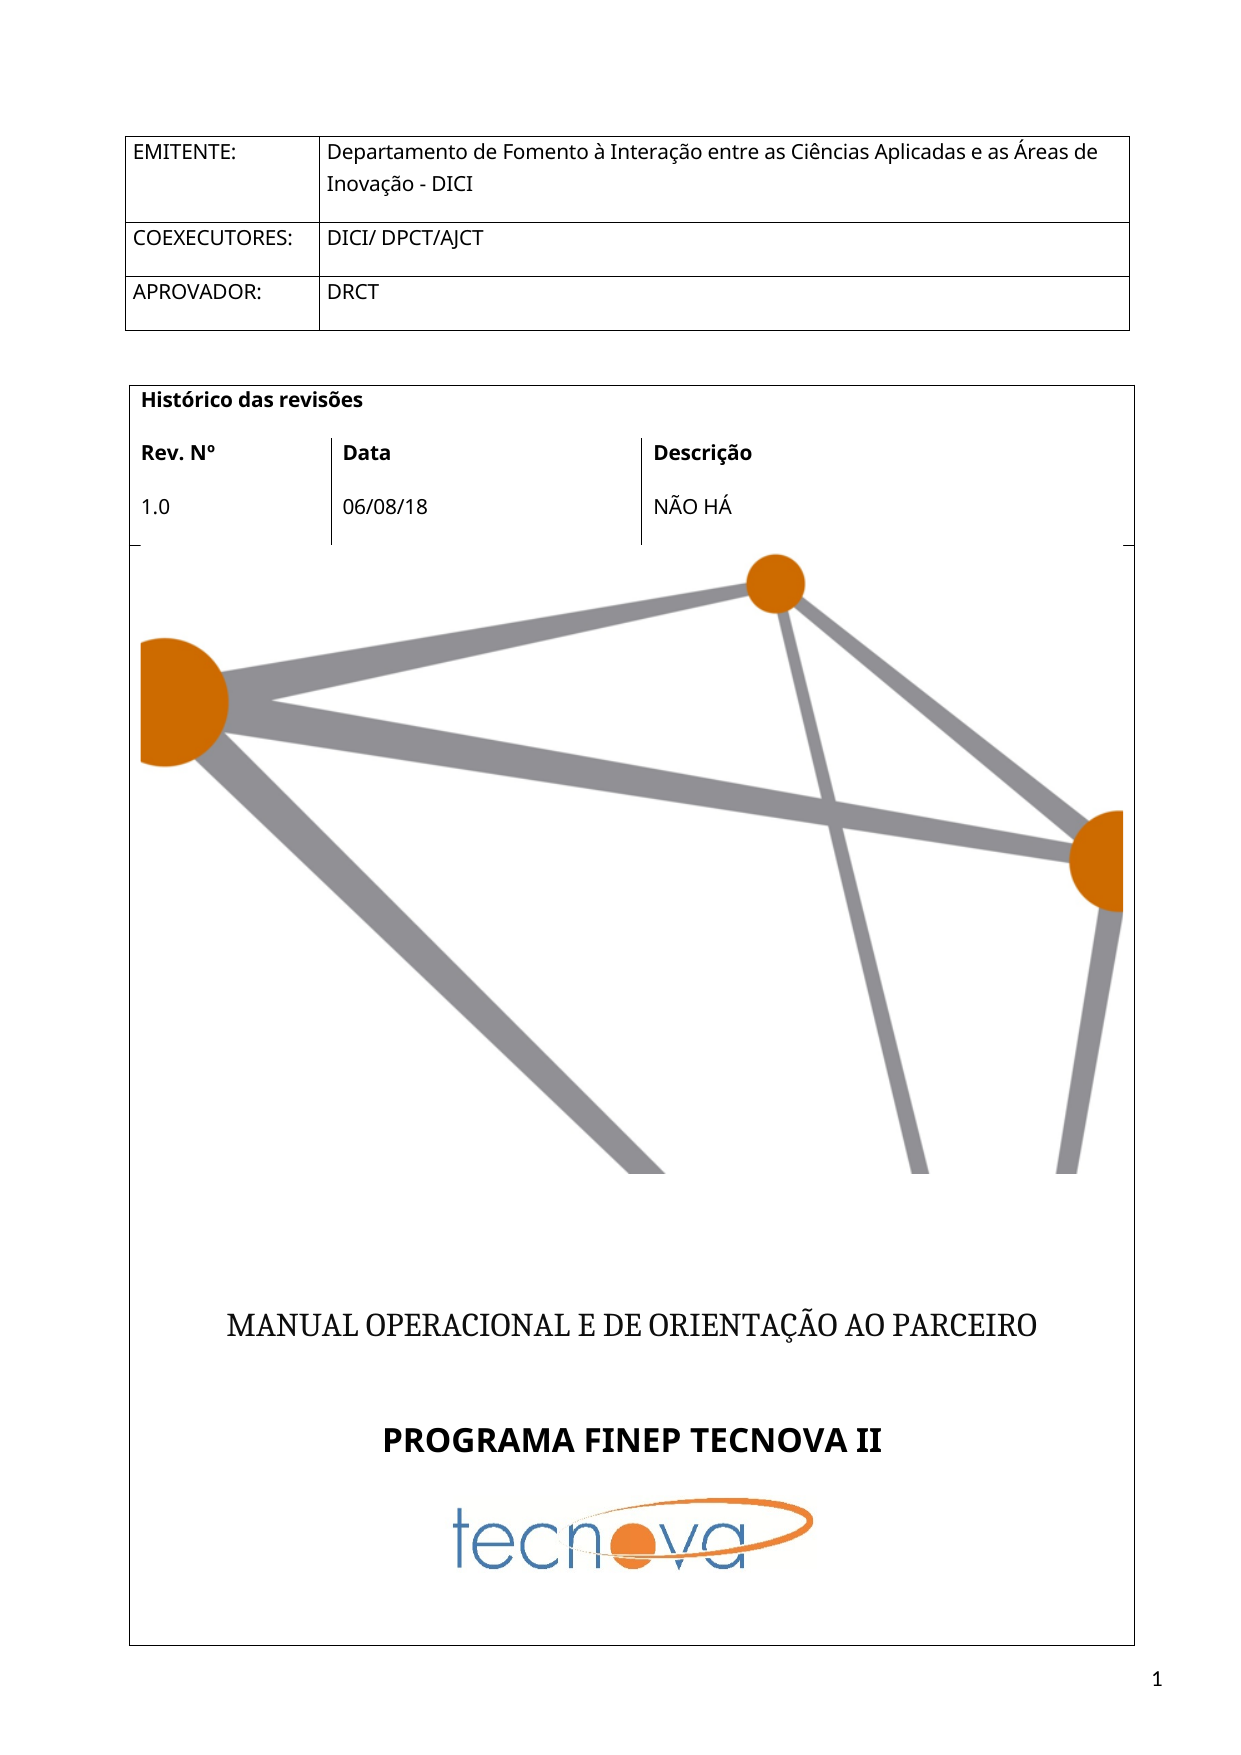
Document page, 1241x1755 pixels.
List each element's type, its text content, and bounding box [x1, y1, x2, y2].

table_cell COEXECUTORES: [126, 223, 319, 276]
table_header EMITENTE: [126, 137, 319, 222]
table_cell Data 06/08/18 [332, 438, 641, 544]
table_cell DICI/ DPCT/AJCT [320, 223, 1129, 276]
table_cell Rev. Nº 1.0 [130, 438, 331, 544]
table_cell APROVADOR: [126, 277, 319, 330]
table_cell DRCT [320, 277, 1129, 330]
table_header Departamento de Fomento à Interação entre as Ciências Aplicadas e as Áreas de Inovação - DICI [320, 137, 1129, 222]
table_cell Descrição NÃO HÁ [642, 438, 1134, 544]
table_header Histórico das revisões [130, 386, 1134, 438]
table_cell MANUAL OPERACIONAL E DE ORIENTAÇÃO AO PARCEIRO PROGRAMA FINEP TECNOVA II [130, 546, 1134, 1645]
